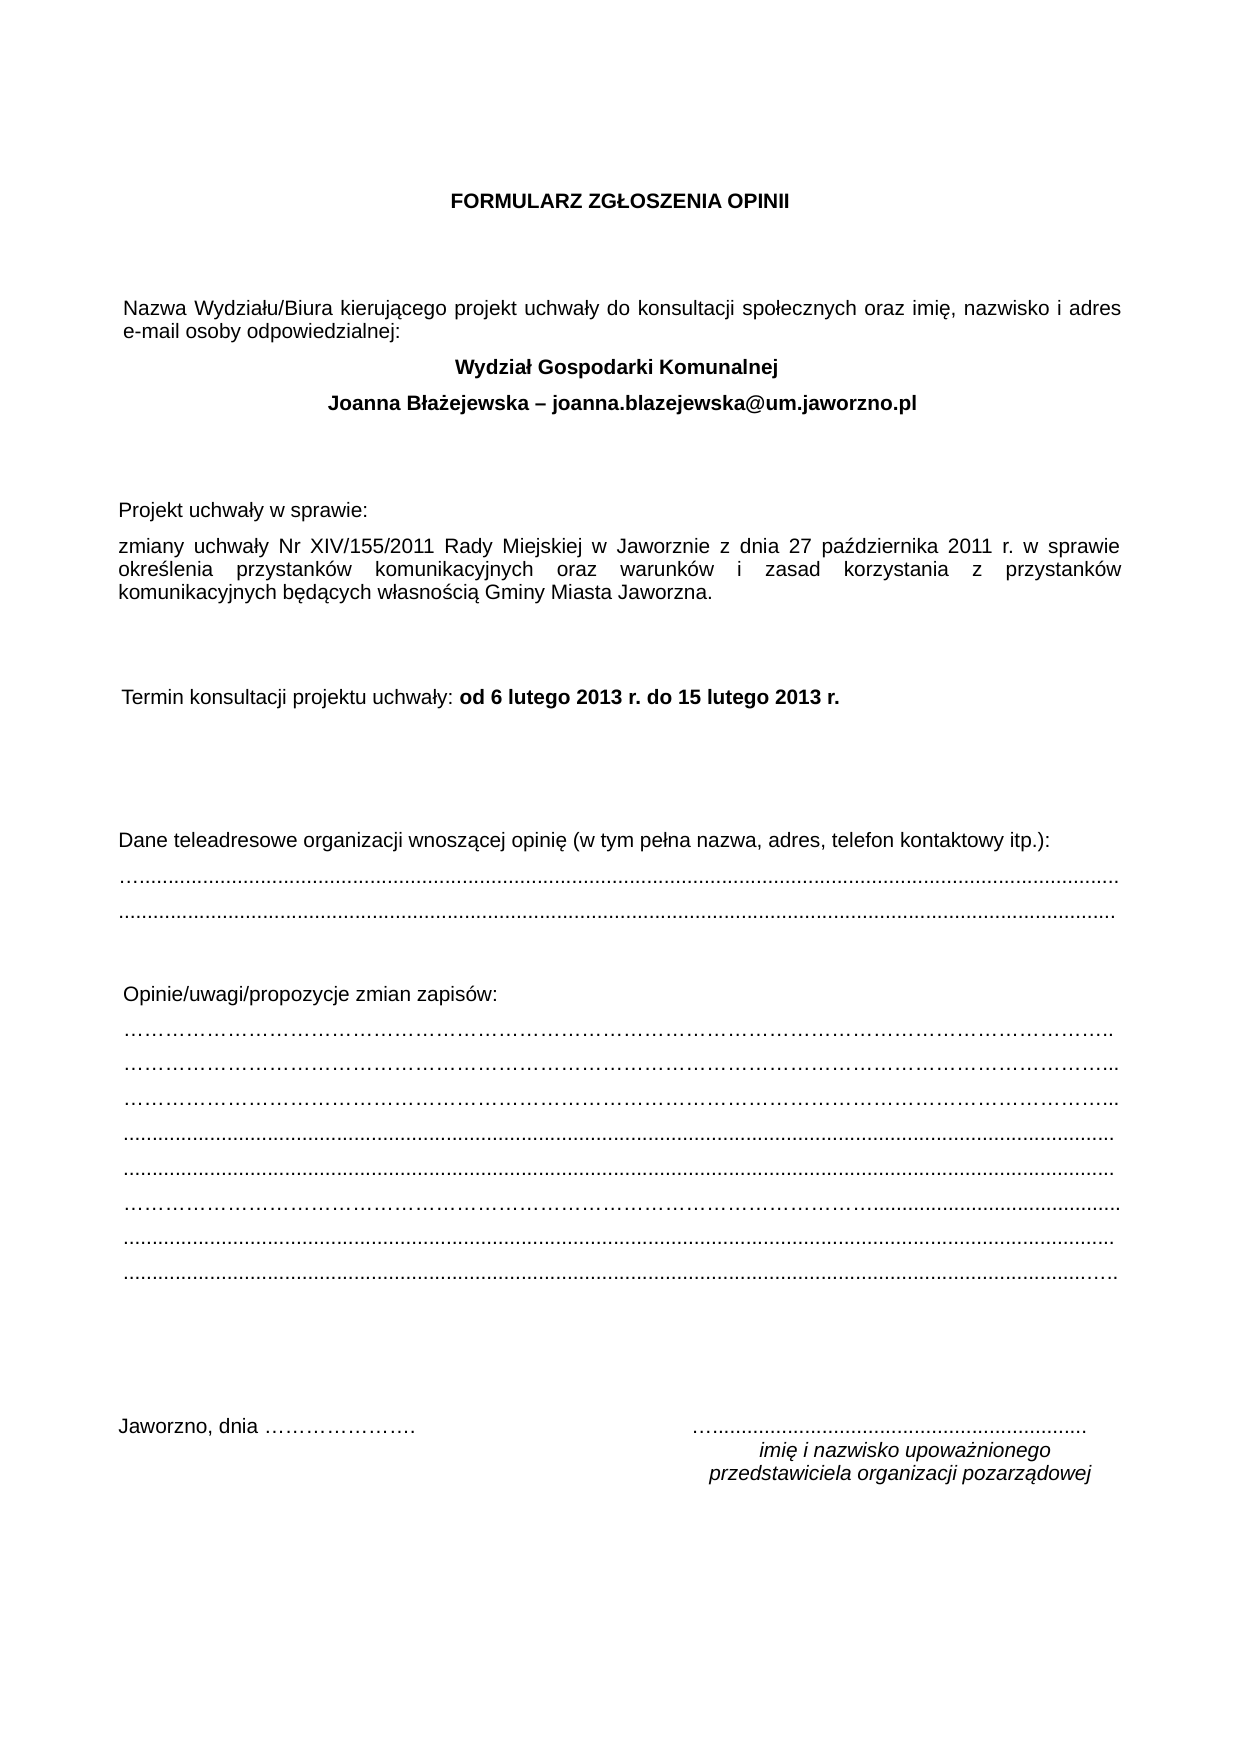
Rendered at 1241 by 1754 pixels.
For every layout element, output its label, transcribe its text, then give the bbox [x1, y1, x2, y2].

text Termin konsultacji projektu uchwały: od 6 lutego 2013 r. do 15 lutego 2013 r. [121, 686, 1122, 709]
text Wydział Gospodarki Komunalnej [123, 356, 1122, 379]
text Joanna Błażejewska – joanna.blazejewska@um.jaworzno.pl [123, 392, 1122, 415]
text zmiany uchwały Nr XIV/155/2011 Rady Miejskiej w Jaworznie z dnia 27 października 2011 r. w sprawie określenia przystanków komunikacyjnych oraz warunków i zasad korzystania z przystanków komunikacyjnych będących własnością Gminy Miasta Jaworzna. [118, 534, 1122, 604]
text Projekt uchwały w sprawie: [118, 499, 1122, 522]
text Jaworzno, dnia …………………. …................................................................. [118, 1415, 1122, 1438]
text przedstawiciela organizacji pozarządowej [118, 1462, 1122, 1485]
text Opinie/uwagi/propozycje zmian zapisów: ……………………………………………………………………………………………………………………………..……………………………………………………………………………………………………………………………...……………………………………………………………………………………………………………………………...........................................................................................................................................................................................................................................................................................................................................................………………………………………………………………………………………………..............................................................................................................................................................................................................................................................................................................................................................................................….. [123, 982, 1122, 1284]
text imię i nazwisko upoważnionego [118, 1438, 1122, 1462]
text Dane teleadresowe organizacji wnoszącej opinię (w tym pełna nazwa, adres, telefon kontaktowy itp.): [118, 829, 1122, 852]
text Nazwa Wydziału/Biura kierującego projekt uchwały do konsultacji społecznych oraz imię, nazwisko i adres e-mail osoby odpowiedzialnej: [123, 297, 1122, 343]
text …....................................................................................................................................................................................................................................................................................................................................................... [118, 864, 1122, 922]
text FORMULARZ ZGŁOSZENIA OPINII [118, 190, 1122, 213]
